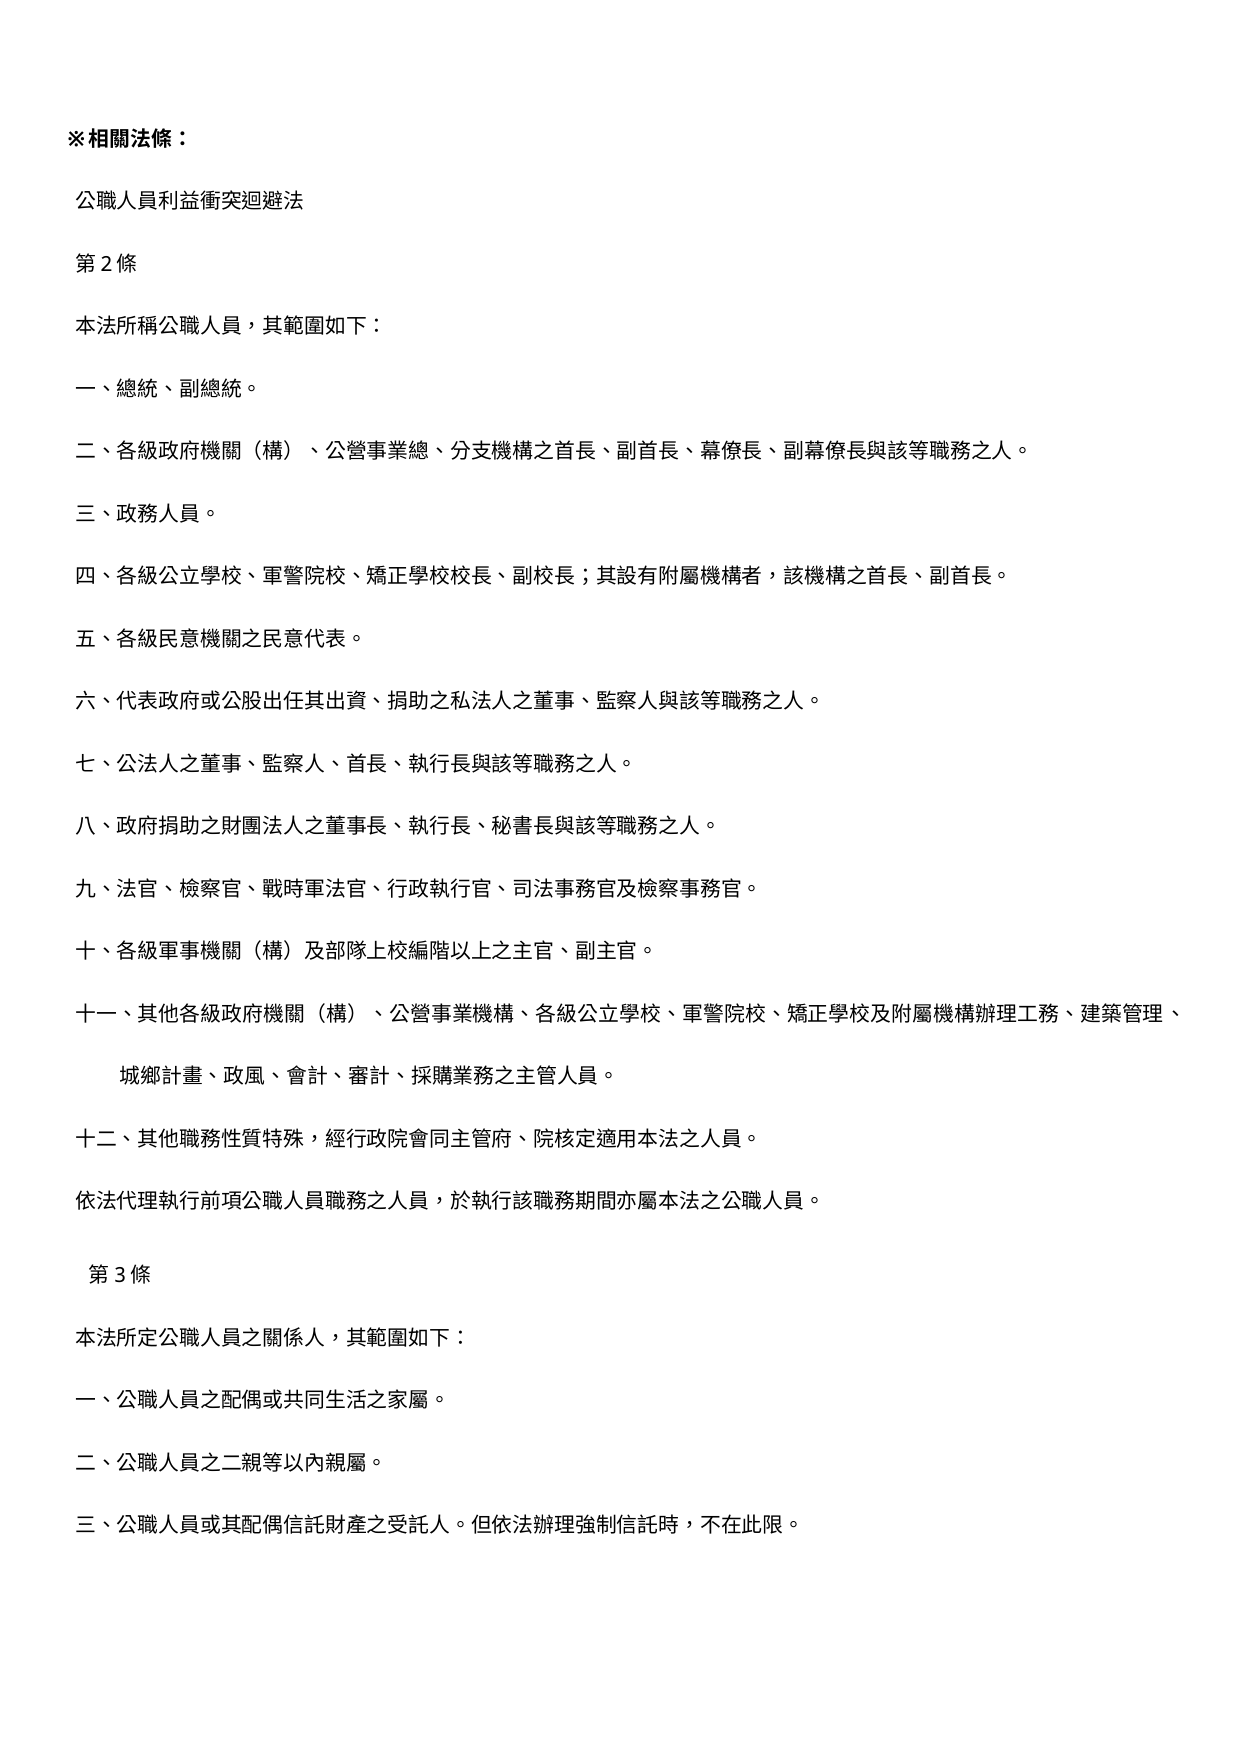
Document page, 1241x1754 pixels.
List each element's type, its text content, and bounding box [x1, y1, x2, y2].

text 六、代表政府或公股出任其出資、捐助之私法人之董事、監察人與該等職務之人。 [75, 658, 1165, 721]
text 一、公職人員之配偶或共同生活之家屬。 [75, 1357, 1165, 1419]
text 十、各級軍事機關（構）及部隊上校編階以上之主官、副主官。 [75, 908, 1165, 971]
text 一、總統、副總統。 [75, 346, 1165, 408]
text 公職人員利益衝突迴避法 [75, 158, 1165, 221]
text 本法所定公職人員之關係人，其範圍如下： [75, 1294, 1165, 1357]
text 三、政務人員。 [75, 471, 1165, 533]
text 第3條 [1, 1232, 1240, 1294]
text ※相關法條： [1, 96, 1240, 158]
text 七、公法人之董事、監察人、首長、執行長與該等職務之人。 [75, 721, 1165, 783]
text 三、公職人員或其配偶信託財產之受託人。但依法辦理強制信託時，不在此限。 [75, 1482, 1165, 1544]
text 八、政府捐助之財團法人之董事長、執行長、秘書長與該等職務之人。 [75, 783, 1165, 846]
text 本法所稱公職人員，其範圍如下： [75, 283, 1165, 346]
text 依法代理執行前項公職人員職務之人員，於執行該職務期間亦屬本法之公職人員。 [75, 1158, 1165, 1221]
text 五、各級民意機關之民意代表。 [75, 596, 1165, 658]
text 二、各級政府機關（構）、公營事業總、分支機構之首長、副首長、幕僚長、副幕僚長與該等職務之人。 [75, 408, 1165, 471]
text 四、各級公立學校、軍警院校、矯正學校校長、副校長；其設有附屬機構者，該機構之首長、副首長。 [75, 533, 1165, 596]
text 九、法官、檢察官、戰時軍法官、行政執行官、司法事務官及檢察事務官。 [75, 846, 1165, 908]
text 十一、其他各級政府機關（構）、公營事業機構、各級公立學校、軍警院校、矯正學校及附屬機構辦理工務、建築管理、城鄉計畫、政風、會計、審計、採購業務之主管人員。 [75, 971, 1165, 1096]
text 第2條 [75, 221, 1165, 283]
text 二、公職人員之二親等以內親屬。 [75, 1419, 1165, 1482]
text 十二、其他職務性質特殊，經行政院會同主管府、院核定適用本法之人員。 [75, 1096, 1165, 1158]
